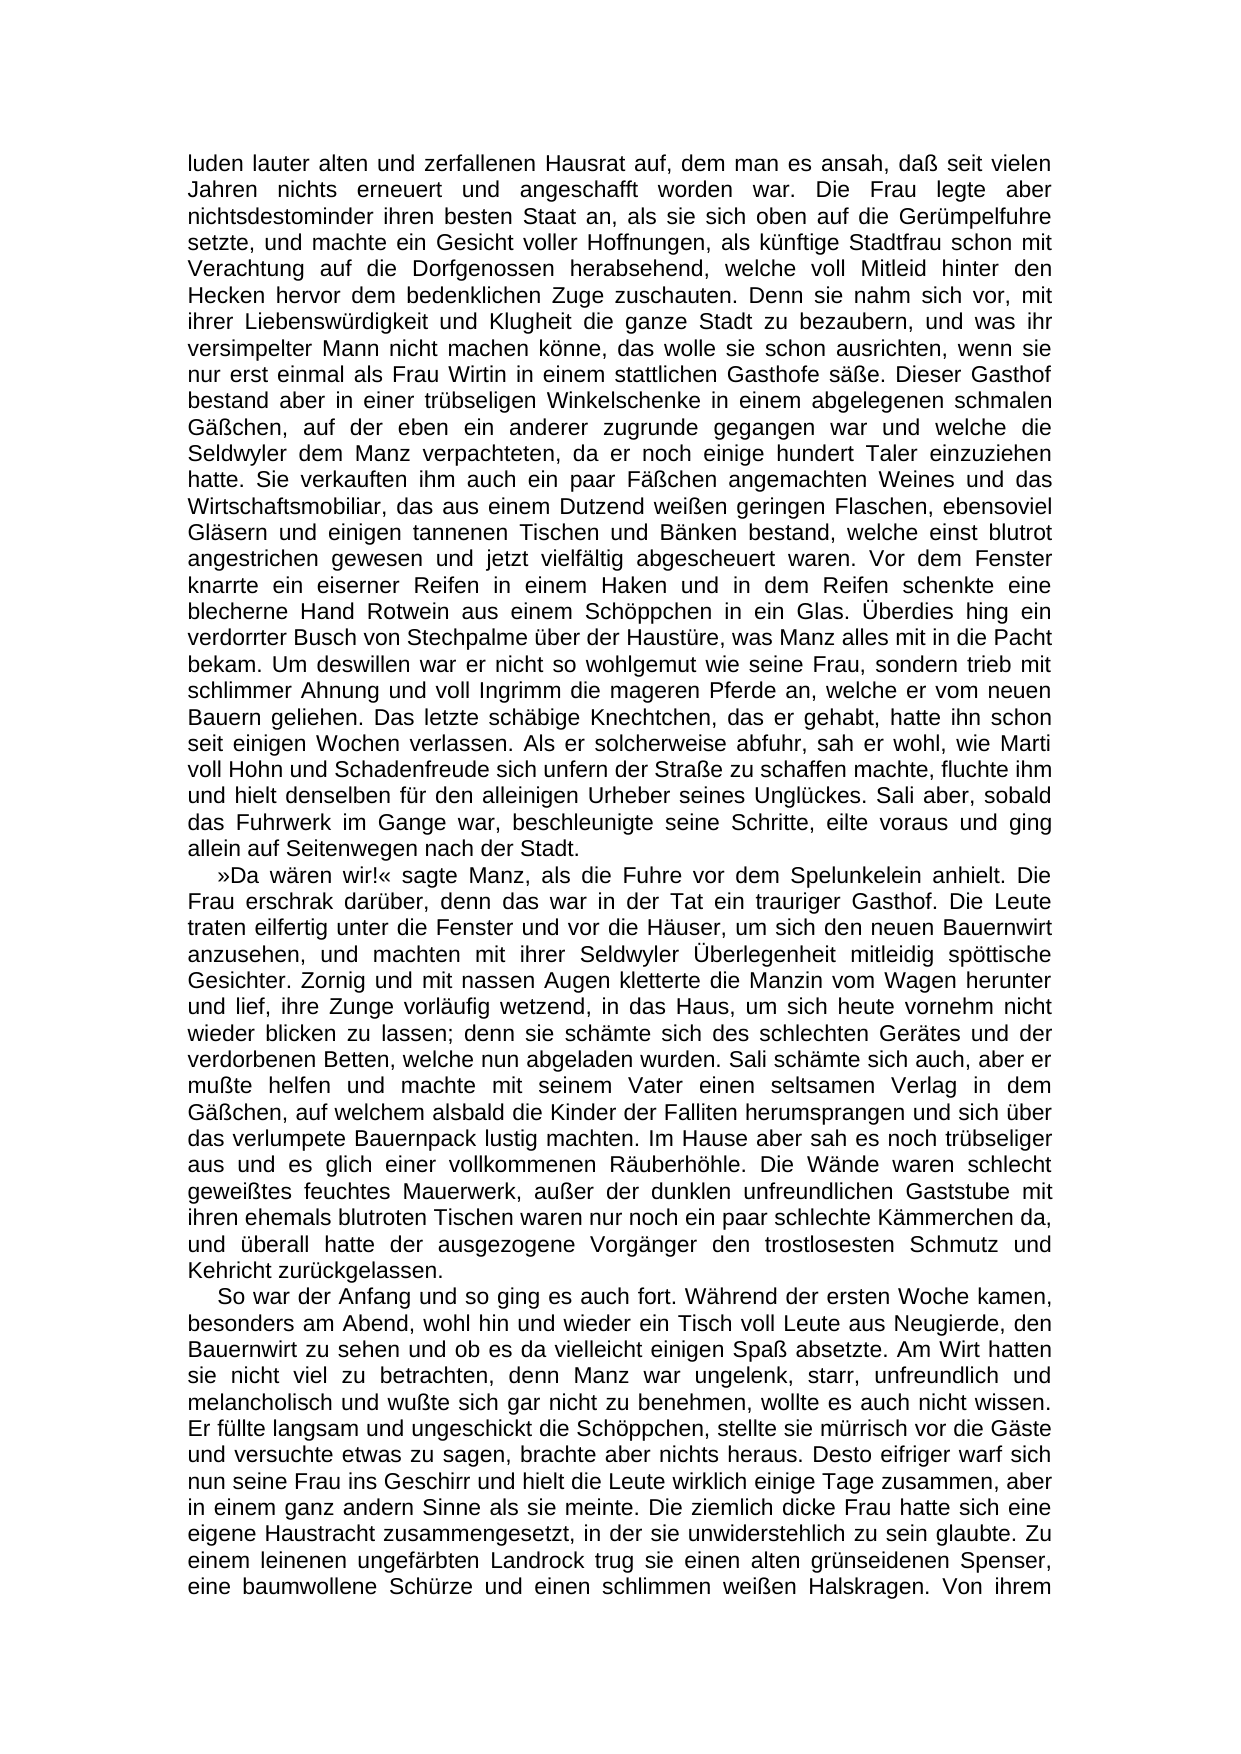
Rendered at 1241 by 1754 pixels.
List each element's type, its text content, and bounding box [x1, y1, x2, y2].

text So war der Anfang und so ging es auch fort. Während der ersten Woche kamen, besonders am Abend, wohl hin und wieder ein Tisch voll Leute aus Neugierde, den Bauernwirt zu sehen und ob es da vielleicht einigen Spaß absetzte. Am Wirt hatten sie nicht viel zu betrachten, denn Manz war ungelenk, starr, unfreundlich und melancholisch und wußte sich gar nicht zu benehmen, wollte es auch nicht wissen. Er füllte langsam und ungeschickt die Schöppchen, stellte sie mürrisch vor die Gäste und versuchte etwas zu sagen, brachte aber nichts heraus. Desto eifriger warf sich nun seine Frau ins Geschirr und hielt die Leute wirklich einige Tage zusammen, aber in einem ganz andern Sinne als sie meinte. Die ziemlich dicke Frau hatte sich eine eigene Haustracht zusammengesetzt, in der sie unwiderstehlich zu sein glaubte. Zu einem leinenen ungefärbten Landrock trug sie einen alten grünseidenen Spenser, eine baumwollene Schürze und einen schlimmen weißen Halskragen. Von ihrem [187, 1283, 1053, 1599]
text »Da wären wir!« sagte Manz, als die Fuhre vor dem Spelunkelein anhielt. Die Frau erschrak darüber, denn das war in der Tat ein trauriger Gasthof. Die Leute traten eilfertig unter die Fenster und vor die Häuser, um sich den neuen Bauernwirt anzusehen, und machten mit ihrer Seldwyler Überlegenheit mitleidig spöttische Gesichter. Zornig und mit nassen Augen kletterte die Manzin vom Wagen herunter und lief, ihre Zunge vorläufig wetzend, in das Haus, um sich heute vornehm nicht wieder blicken zu lassen; denn sie schämte sich des schlechten Gerätes und der verdorbenen Betten, welche nun abgeladen wurden. Sali schämte sich auch, aber er mußte helfen und machte mit seinem Vater einen seltsamen Verlag in dem Gäßchen, auf welchem alsbald die Kinder der Falliten herumsprangen und sich über das verlumpete Bauernpack lustig machten. Im Hause aber sah es noch trübseliger aus und es glich einer vollkommenen Räuberhöhle. Die Wände waren schlecht geweißtes feuchtes Mauerwerk, außer der dunklen unfreundlichen Gaststube mit ihren ehemals blutroten Tischen waren nur noch ein paar schlechte Kämmerchen da, und überall hatte der ausgezogene Vorgänger den trostlosesten Schmutz und Kehricht zurückgelassen. [187, 862, 1053, 1283]
text luden lauter alten und zerfallenen Hausrat auf, dem man es ansah, daß seit vielen Jahren nichts erneuert und angeschafft worden war. Die Frau legte aber nichtsdestominder ihren besten Staat an, als sie sich oben auf die Gerümpelfuhre setzte, und machte ein Gesicht voller Hoffnungen, als künftige Stadtfrau schon mit Verachtung auf die Dorfgenossen herabsehend, welche voll Mitleid hinter den Hecken hervor dem bedenklichen Zuge zuschauten. Denn sie nahm sich vor, mit ihrer Liebenswürdigkeit und Klugheit die ganze Stadt zu bezaubern, und was ihr versimpelter Mann nicht machen könne, das wolle sie schon ausrichten, wenn sie nur erst einmal als Frau Wirtin in einem stattlichen Gasthofe säße. Dieser Gasthof bestand aber in einer trübseligen Winkelschenke in einem abgelegenen schmalen Gäßchen, auf der eben ein anderer zugrunde gegangen war und welche die Seldwyler dem Manz verpachteten, da er noch einige hundert Taler einzuziehen hatte. Sie verkauften ihm auch ein paar Fäßchen angemachten Weines und das Wirtschaftsmobiliar, das aus einem Dutzend weißen geringen Flaschen, ebensoviel Gläsern und einigen tannenen Tischen und Bänken bestand, welche einst blutrot angestrichen gewesen und jetzt vielfältig abgescheuert waren. Vor dem Fenster knarrte ein eiserner Reifen in einem Haken und in dem Reifen schenkte eine blecherne Hand Rotwein aus einem Schöppchen in ein Glas. Überdies hing ein verdorrter Busch von Stechpalme über der Haustüre, was Manz alles mit in die Pacht bekam. Um deswillen war er nicht so wohlgemut wie seine Frau, sondern trieb mit schlimmer Ahnung und voll Ingrimm die mageren Pferde an, welche er vom neuen Bauern geliehen. Das letzte schäbige Knechtchen, das er gehabt, hatte ihn schon seit einigen Wochen verlassen. Als er solcherweise abfuhr, sah er wohl, wie Marti voll Hohn und Schadenfreude sich unfern der Straße zu schaffen machte, fluchte ihm und hielt denselben für den alleinigen Urheber seines Unglückes. Sali aber, sobald das Fuhrwerk im Gange war, beschleunigte seine Schritte, eilte voraus und ging allein auf Seitenwegen nach der Stadt. [187, 150, 1053, 862]
